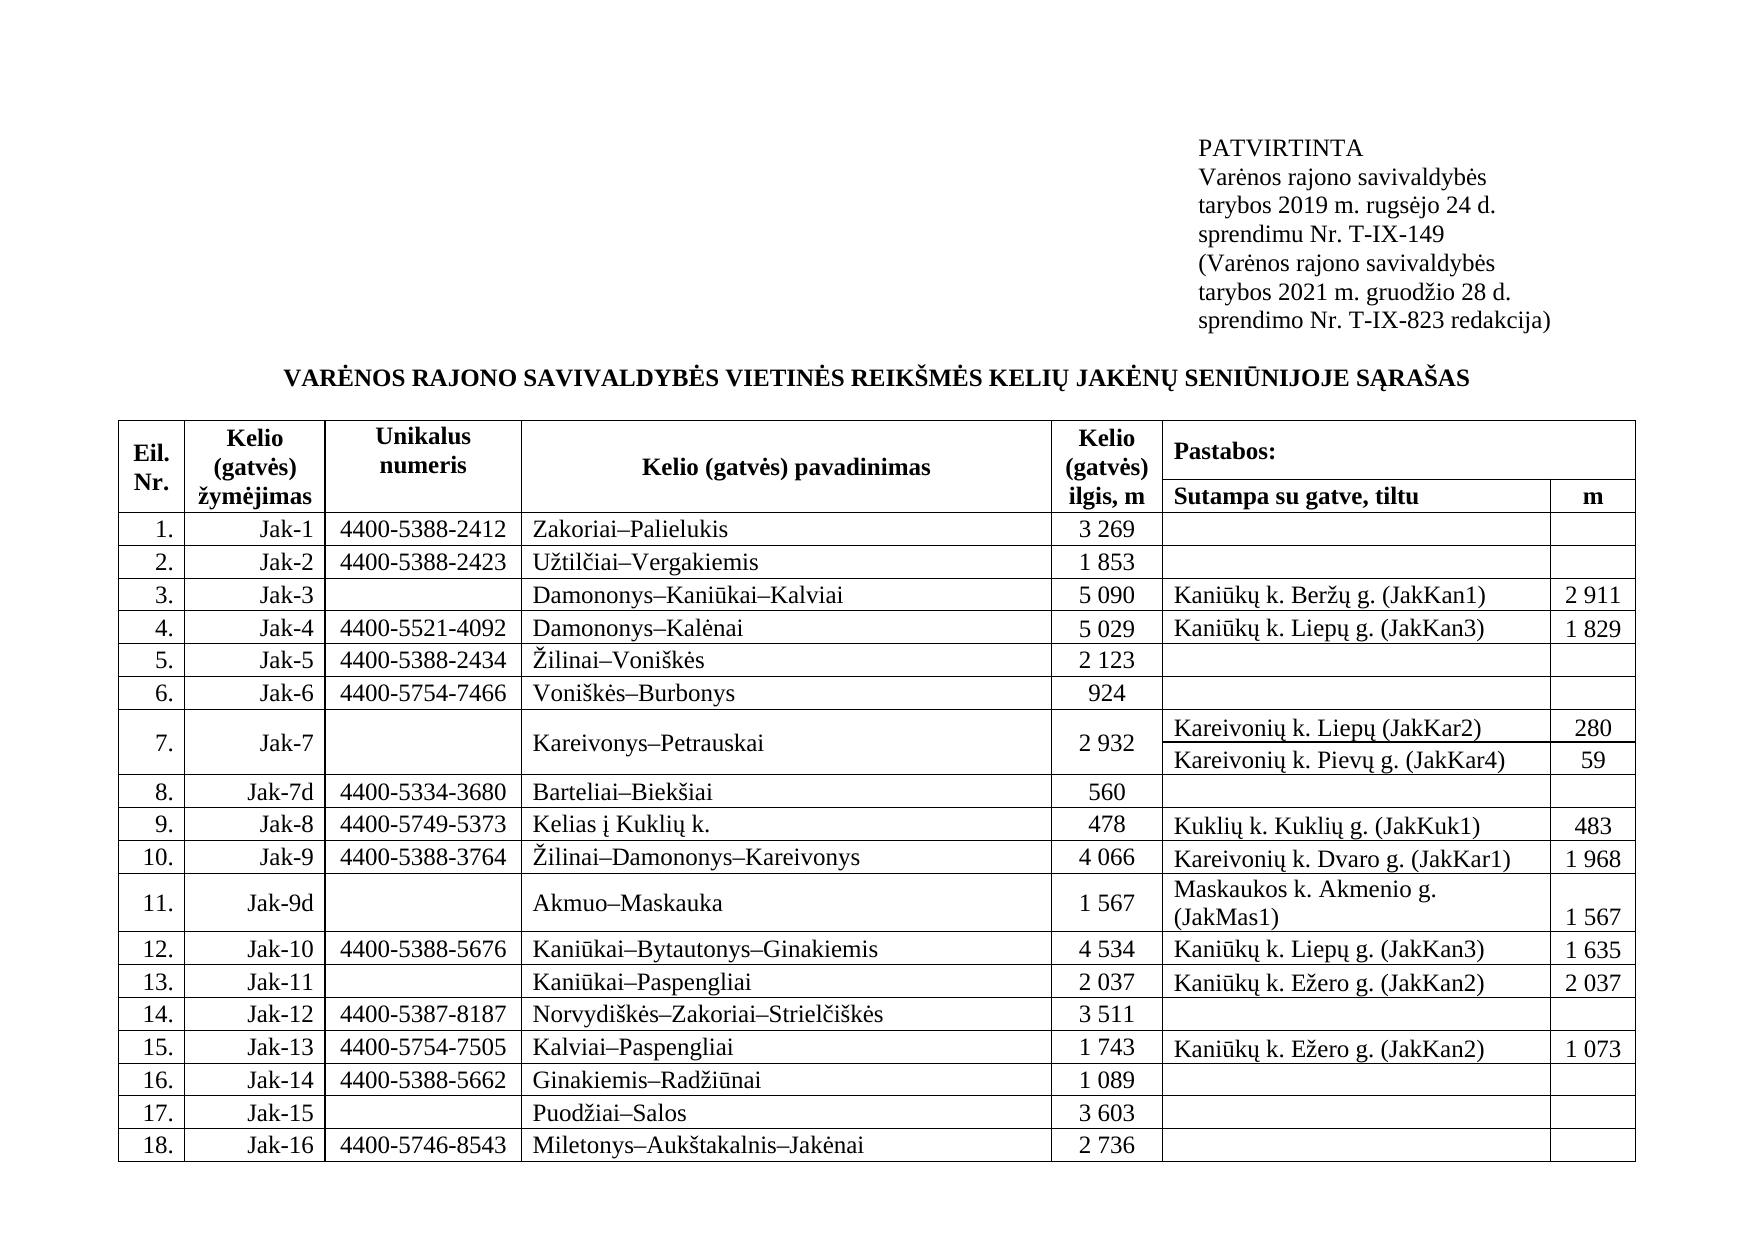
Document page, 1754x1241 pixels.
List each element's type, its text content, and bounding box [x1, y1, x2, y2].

table_cell Jak-11 [185, 965, 324, 997]
table_cell [1551, 677, 1635, 709]
table_cell Jak-8 [185, 808, 324, 840]
table_cell [1551, 1129, 1635, 1161]
table_cell 1 089 [1052, 1064, 1162, 1095]
table_cell 4400-5388-2434 [326, 644, 521, 676]
table_header Kelio (gatvės) pavadinimas [522, 421, 1051, 512]
table_cell 4400-5388-2412 [326, 513, 521, 544]
table_cell 8. [119, 775, 184, 807]
table_cell [326, 741, 521, 774]
table_cell 4400-5521-4092 [326, 611, 521, 643]
table_cell [1551, 1096, 1635, 1128]
table_cell Damononys–Kalėnai [522, 611, 1051, 643]
table_cell Žilinai–Voniškės [522, 644, 1051, 676]
text VARĖNOS RAJONO SAVIVALDYBĖS VIETINĖS REIKŠMĖS KELIŲ JAKĖNŲ SENIŪNIJOJE SĄRAŠAS [118, 363, 1636, 392]
table_cell Norvydiškės–Zakoriai–Strielčiškės [522, 998, 1051, 1030]
table_cell Kareivonių k. Pievų g. (JakKar4) [1163, 743, 1550, 774]
table_cell Ginakiemis–Radžiūnai [522, 1064, 1051, 1095]
table_cell 5 029 [1052, 611, 1162, 643]
table_cell [1163, 644, 1550, 676]
text tarybos 2021 m. gruodžio 28 d. [1063, 277, 1636, 305]
table_cell Jak-5 [185, 644, 324, 676]
table_cell 18. [119, 1129, 184, 1161]
table_cell 5. [119, 644, 184, 676]
table_cell 4400-5387-8187 [326, 998, 521, 1030]
table_cell 4. [119, 611, 184, 643]
table_cell 1 743 [1052, 1031, 1162, 1062]
table_cell 478 [1052, 808, 1162, 840]
table_cell [1163, 677, 1550, 709]
table_cell Jak-12 [185, 998, 324, 1030]
table_cell 59 [1551, 743, 1635, 774]
table_cell Kaniūkai–Paspengliai [522, 965, 1051, 997]
table_cell 4 534 [1052, 932, 1162, 964]
table_cell 1 567 [1551, 874, 1635, 931]
table_cell 924 [1052, 677, 1162, 709]
table_cell 1. [119, 513, 184, 544]
table_cell 3 603 [1052, 1096, 1162, 1128]
table_cell 10. [119, 841, 184, 873]
table_cell 560 [1052, 775, 1162, 807]
table_cell Kelias į Kuklių k. [522, 808, 1051, 840]
table_cell 7. [119, 710, 184, 774]
table_cell Kareivonys–Petrauskai [522, 710, 1051, 774]
table_cell Barteliai–Biekšiai [522, 775, 1051, 807]
table_cell 14. [119, 998, 184, 1030]
table_cell [326, 874, 521, 931]
text PATVIRTINTA [1063, 133, 1636, 162]
table_cell 1 829 [1551, 611, 1635, 643]
text (Varėnos rajono savivaldybės [1063, 248, 1636, 277]
table_cell Jak-7 [185, 710, 324, 774]
table_cell Jak-16 [185, 1129, 324, 1161]
table_header Eil. Nr. [119, 421, 184, 512]
table_cell [326, 965, 521, 997]
table_cell [326, 1096, 521, 1128]
table_cell Kareivonių k. Liepų (JakKar2) [1163, 710, 1550, 741]
table_cell [1163, 1129, 1550, 1161]
table_cell Jak-10 [185, 932, 324, 964]
table_cell 2. [119, 546, 184, 577]
table_cell Kaniūkų k. Liepų g. (JakKan3) [1163, 611, 1550, 643]
table_cell Zakoriai–Palielukis [522, 513, 1051, 544]
table_cell Jak-7d [185, 775, 324, 807]
table_cell [1163, 513, 1550, 544]
table_cell Kaniūkai–Bytautonys–Ginakiemis [522, 932, 1051, 964]
table_cell 2 037 [1551, 965, 1635, 997]
table_cell Jak-2 [185, 546, 324, 577]
table_cell 4400-5334-3680 [326, 775, 521, 807]
table_cell 9. [119, 808, 184, 840]
table_cell [1163, 1064, 1550, 1095]
table_cell Kuklių k. Kuklių g. (JakKuk1) [1163, 808, 1550, 840]
table_cell Miletonys–Aukštakalnis–Jakėnai [522, 1129, 1051, 1161]
table_cell Jak-15 [185, 1096, 324, 1128]
table_cell [1163, 998, 1550, 1030]
table_cell Maskaukos k. Akmenio g. (JakMas1) [1163, 874, 1550, 931]
text tarybos 2019 m. rugsėjo 24 d. [1063, 190, 1636, 219]
table_cell Jak-9 [185, 841, 324, 873]
table_cell 17. [119, 1096, 184, 1128]
table_cell [1551, 998, 1635, 1030]
table_cell Kalviai–Paspengliai [522, 1031, 1051, 1062]
table_cell Jak-9d [185, 874, 324, 931]
table_cell [1551, 775, 1635, 807]
table_cell Damononys–Kaniūkai–Kalviai [522, 579, 1051, 610]
table_cell 4400-5746-8543 [326, 1129, 521, 1161]
table_cell 12. [119, 932, 184, 964]
table_cell 1 968 [1551, 841, 1635, 873]
table_cell [1551, 644, 1635, 676]
table_cell 6. [119, 677, 184, 709]
table_header Unikalus numeris [326, 421, 521, 479]
table_cell Kaniūkų k. Ežero g. (JakKan2) [1163, 965, 1550, 997]
table_cell [1551, 1064, 1635, 1095]
table_cell Puodžiai–Salos [522, 1096, 1051, 1128]
table_cell 4400-5388-3764 [326, 841, 521, 873]
table_cell 5 090 [1052, 579, 1162, 610]
table_cell Kaniūkų k. Liepų g. (JakKan3) [1163, 932, 1550, 964]
table_cell [1551, 513, 1635, 544]
table_cell 1 567 [1052, 874, 1162, 931]
table_cell 4400-5388-2423 [326, 546, 521, 577]
table_cell Užtilčiai–Vergakiemis [522, 546, 1051, 577]
table_cell 4400-5749-5373 [326, 808, 521, 840]
table_cell 15. [119, 1031, 184, 1062]
table_cell 4400-5754-7466 [326, 677, 521, 709]
table_cell 2 911 [1551, 579, 1635, 610]
table_cell m [1551, 480, 1635, 512]
table_cell [1163, 1096, 1550, 1128]
table_cell 13. [119, 965, 184, 997]
table_cell 11. [119, 874, 184, 931]
table_header Kelio (gatvės) ilgis, m [1052, 421, 1162, 512]
table_cell 4400-5754-7505 [326, 1031, 521, 1062]
table_cell [326, 579, 521, 610]
table_cell 1 853 [1052, 546, 1162, 577]
table_cell 2 932 [1052, 710, 1162, 774]
table_cell Kaniūkų k. Ežero g. (JakKan2) [1163, 1031, 1550, 1062]
table_cell [1163, 546, 1550, 577]
table_cell Jak-3 [185, 579, 324, 610]
table_cell 16. [119, 1064, 184, 1095]
table_cell 4 066 [1052, 841, 1162, 873]
table_cell 3. [119, 579, 184, 610]
table_cell Sutampa su gatve, tiltu [1163, 480, 1550, 512]
text sprendimu Nr. T-IX-149 [1063, 219, 1636, 248]
table_cell 483 [1551, 808, 1635, 840]
text sprendimo Nr. T-IX-823 redakcija) [1063, 305, 1636, 334]
table_cell 4400-5388-5676 [326, 932, 521, 964]
table_cell 1 635 [1551, 932, 1635, 964]
table_cell 3 269 [1052, 513, 1162, 544]
table_cell [1551, 546, 1635, 577]
table_cell 4400-5388-5662 [326, 1064, 521, 1095]
table_cell 1 073 [1551, 1031, 1635, 1062]
table_cell Kareivonių k. Dvaro g. (JakKar1) [1163, 841, 1550, 873]
table_cell 2 123 [1052, 644, 1162, 676]
table_cell 280 [1551, 710, 1635, 741]
table_cell Jak-4 [185, 611, 324, 643]
table_header Kelio (gatvės) žymėjimas [185, 421, 324, 512]
table_cell Jak-13 [185, 1031, 324, 1062]
table_cell 2 736 [1052, 1129, 1162, 1161]
table_cell Jak-1 [185, 513, 324, 544]
table_cell 3 511 [1052, 998, 1162, 1030]
table_cell Voniškės–Burbonys [522, 677, 1051, 709]
table_cell [1163, 775, 1550, 807]
table_cell 2 037 [1052, 965, 1162, 997]
table_cell Akmuo–Maskauka [522, 874, 1051, 931]
table_cell [326, 710, 521, 741]
text Varėnos rajono savivaldybės [1063, 162, 1636, 190]
table_cell [326, 479, 521, 512]
table_cell Kaniūkų k. Beržų g. (JakKan1) [1163, 579, 1550, 610]
table_cell Jak-14 [185, 1064, 324, 1095]
table_cell Žilinai–Damononys–Kareivonys [522, 841, 1051, 873]
table_header Pastabos: [1163, 421, 1635, 479]
table_cell Jak-6 [185, 677, 324, 709]
